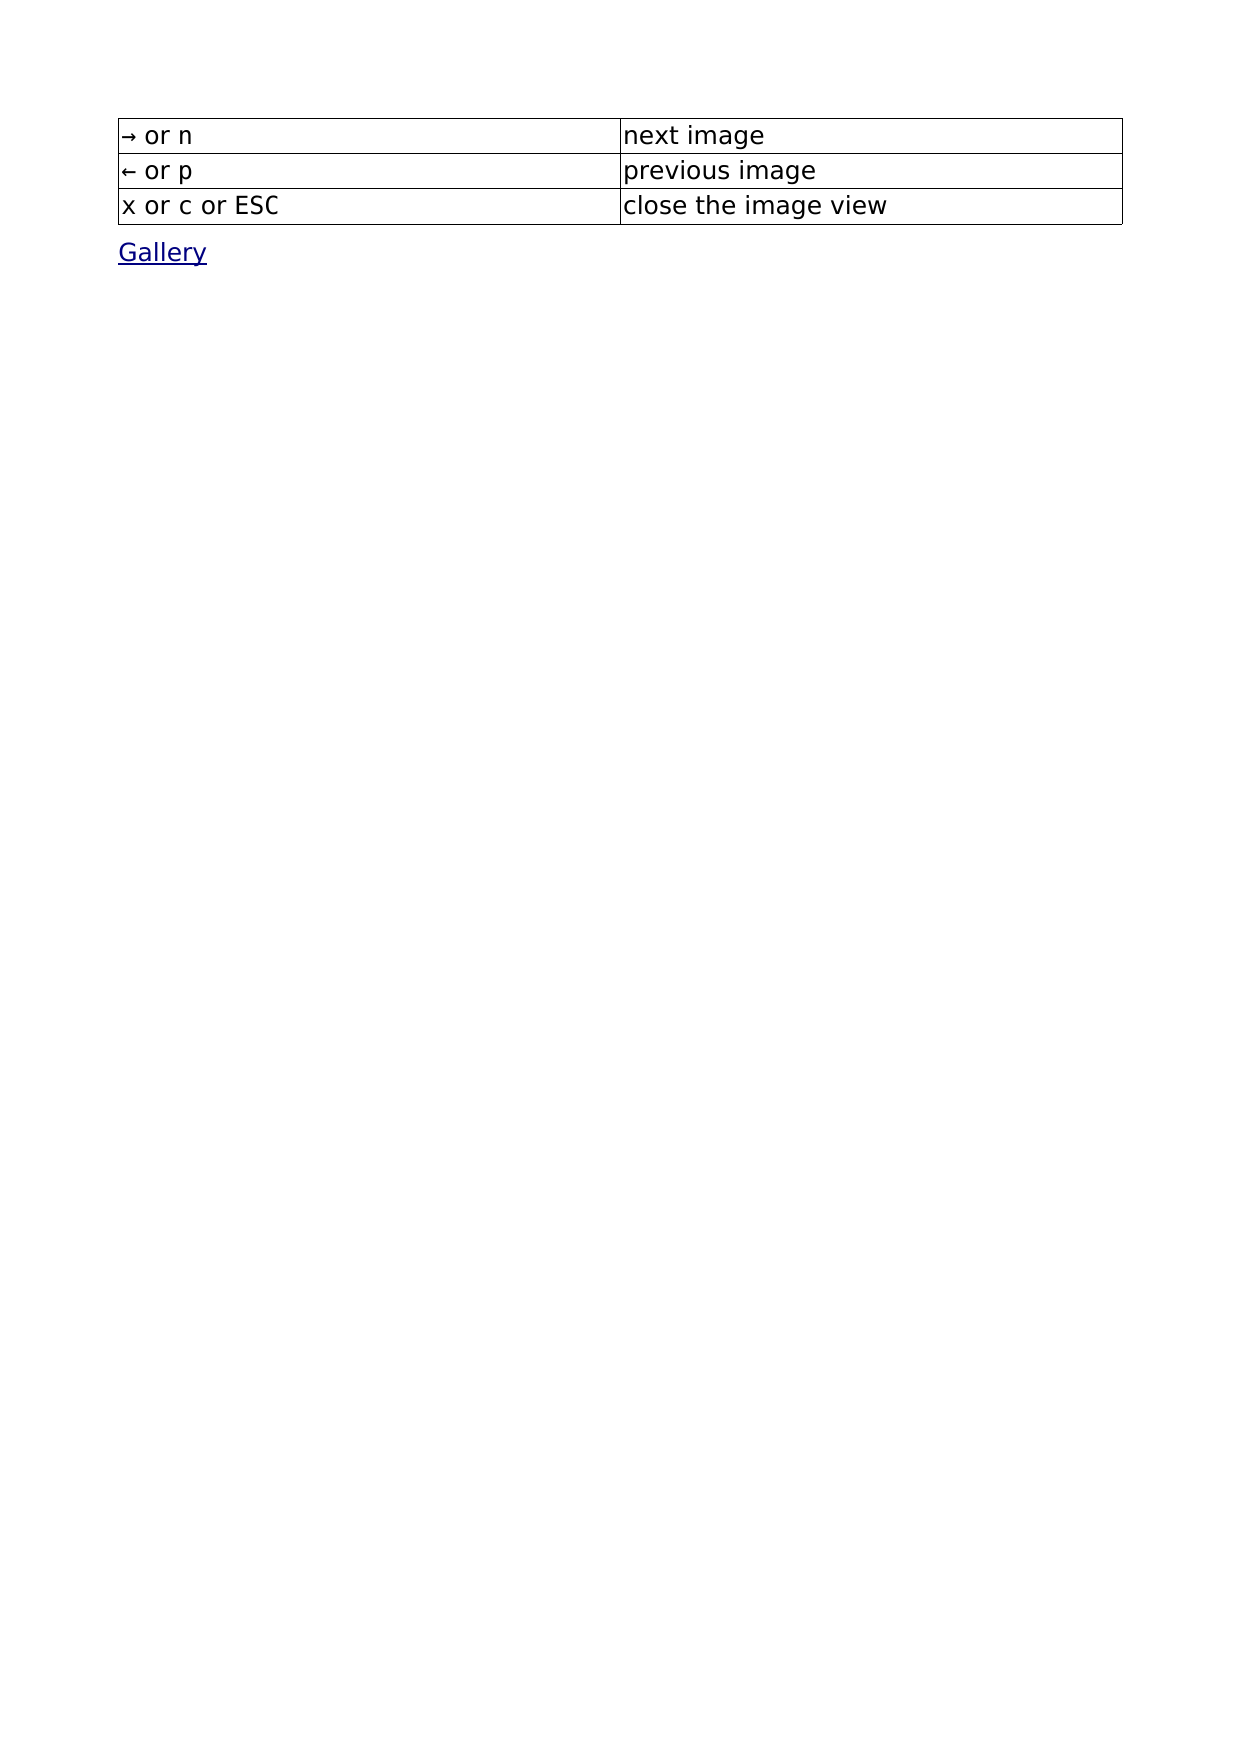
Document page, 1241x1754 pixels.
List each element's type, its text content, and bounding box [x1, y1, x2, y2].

table_cell ← or p [119, 154, 620, 188]
table_cell previous image [621, 154, 1122, 188]
table_cell x or c or ESC [119, 189, 620, 223]
table_cell → or n [119, 119, 620, 153]
table_cell close the image view [621, 189, 1122, 223]
table_cell next image [621, 119, 1122, 153]
text Gallery [118, 238, 1122, 267]
